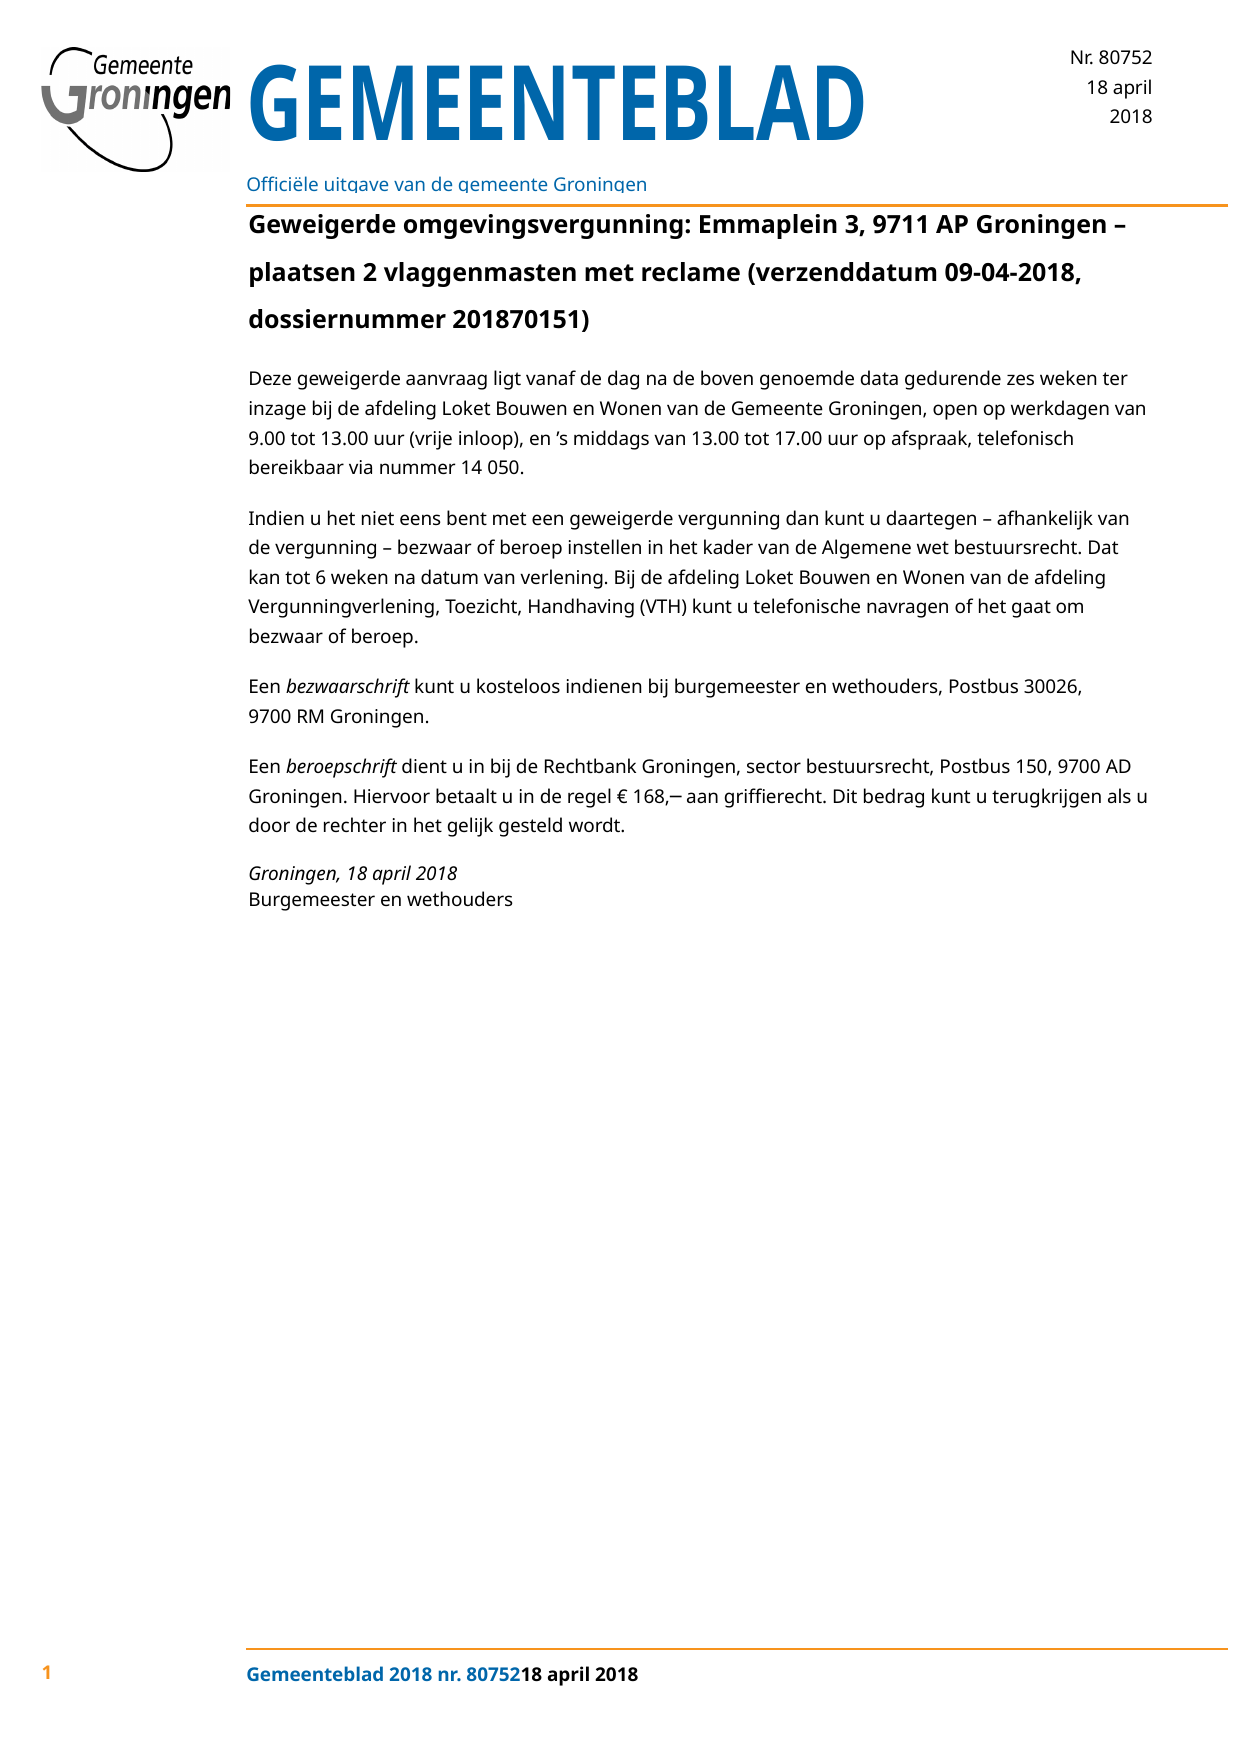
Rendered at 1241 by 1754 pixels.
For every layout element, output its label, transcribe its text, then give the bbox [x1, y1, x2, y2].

text Deze geweigerde aanvraag ligt vanaf de dag na de boven genoemde data gedurende zes weken ter inzage bij de afdeling Loket Bouwen en Wonen van de Gemeente Groningen, open op werkdagen van 9.00 tot 13.00 uur (vrije inloop), en ’s middags van 13.00 tot 17.00 uur op afspraak, telefonisch bereikbaar via nummer 14 050. [248, 366, 1152, 480]
text Een beroepschrift dient u in bij de Rechtbank Groningen, sector bestuursrecht, Postbus 150, 9700 AD Groningen. Hiervoor betaalt u in de regel € 168,─ aan griffierecht. Dit bedrag kunt u terugkrijgen als u door de rechter in het gelijk gesteld wordt. [248, 753, 1152, 838]
text Geweigerde omgevingsvergunning: Emmaplein 3, 9711 AP Groningen – plaatsen 2 vlaggenmasten met reclame (verzenddatum 09-04-2018, dossiernummer 201870151) [248, 207, 1152, 336]
text Burgemeester en wethouders [248, 886, 1152, 912]
text Indien u het niet eens bent met een geweigerde vergunning dan kunt u daartegen – afhankelijk van de vergunning – bezwaar of beroep instellen in het kader van de Algemene wet bestuursrecht. Dat kan tot 6 weken na datum van verlening. Bij de afdeling Loket Bouwen en Wonen van de afdeling Vergunningverlening, Toezicht, Handhaving (VTH) kunt u telefonische navragen of het gaat om bezwaar of beroep. [248, 505, 1152, 649]
text Een bezwaarschrift kunt u kosteloos indienen bij burgemeester en wethouders, Postbus 30026, 9700 RM Groningen. [248, 673, 1152, 729]
picture [41, 47, 231, 172]
text Groningen, 18 april 2018 [248, 860, 1152, 886]
